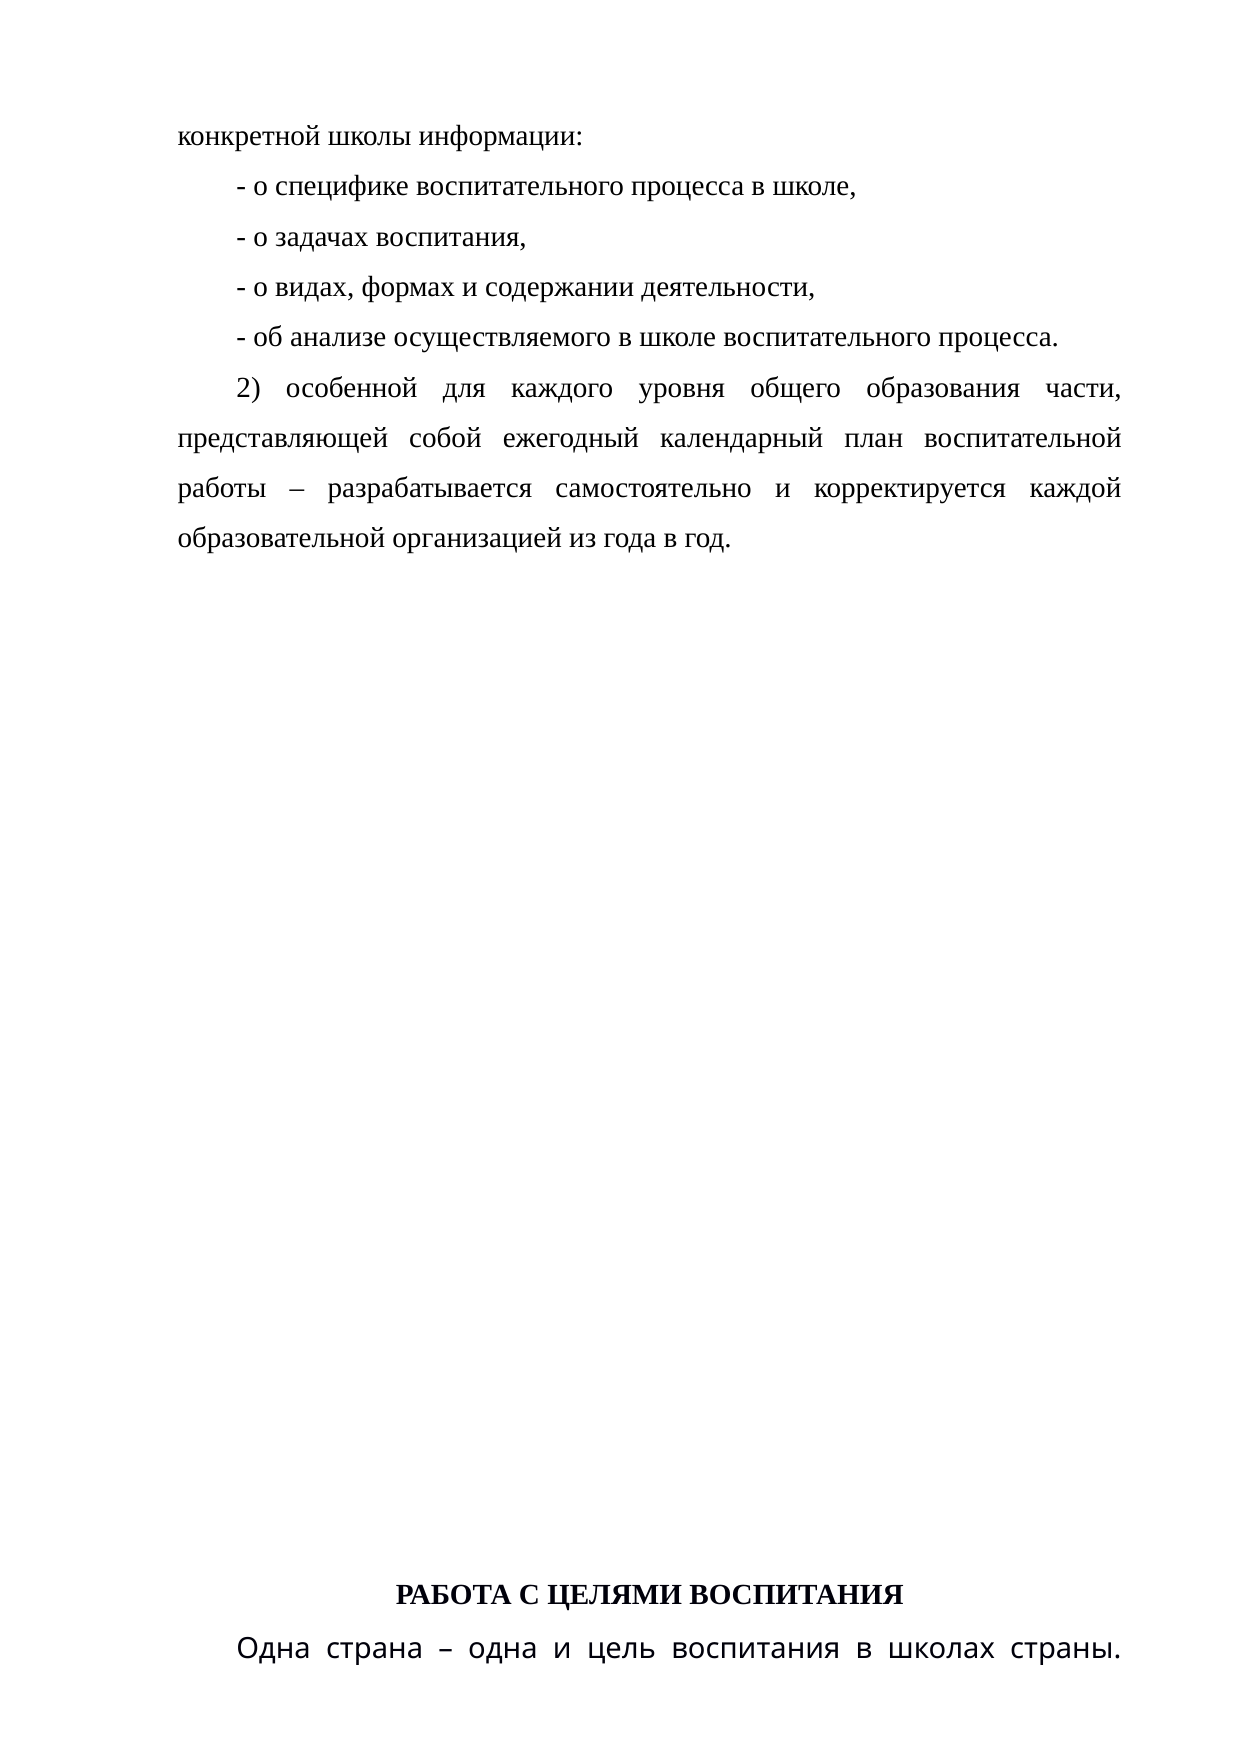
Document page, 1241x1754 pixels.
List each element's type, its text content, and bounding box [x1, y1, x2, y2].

text - о специфике воспитательного процесса в школе, [177, 168, 1122, 202]
text 2) особенной для каждого уровня общего образования части, представляющей собой ежегодный календарный план воспитательной работы – разрабатывается самостоятельно и корректируется каждой образовательной организацией из года в год. [177, 370, 1122, 554]
text Работа с целями воспитания [177, 1577, 1122, 1611]
text конкретной школы информации: [177, 118, 1122, 152]
text - об анализе осуществляемого в школе воспитательного процесса. [177, 319, 1122, 353]
text - о видах, формах и содержании деятельности, [177, 269, 1122, 303]
text Одна страна – одна и цель воспитания в школах страны. [177, 1627, 1122, 1667]
text - о задачах воспитания, [177, 219, 1122, 252]
